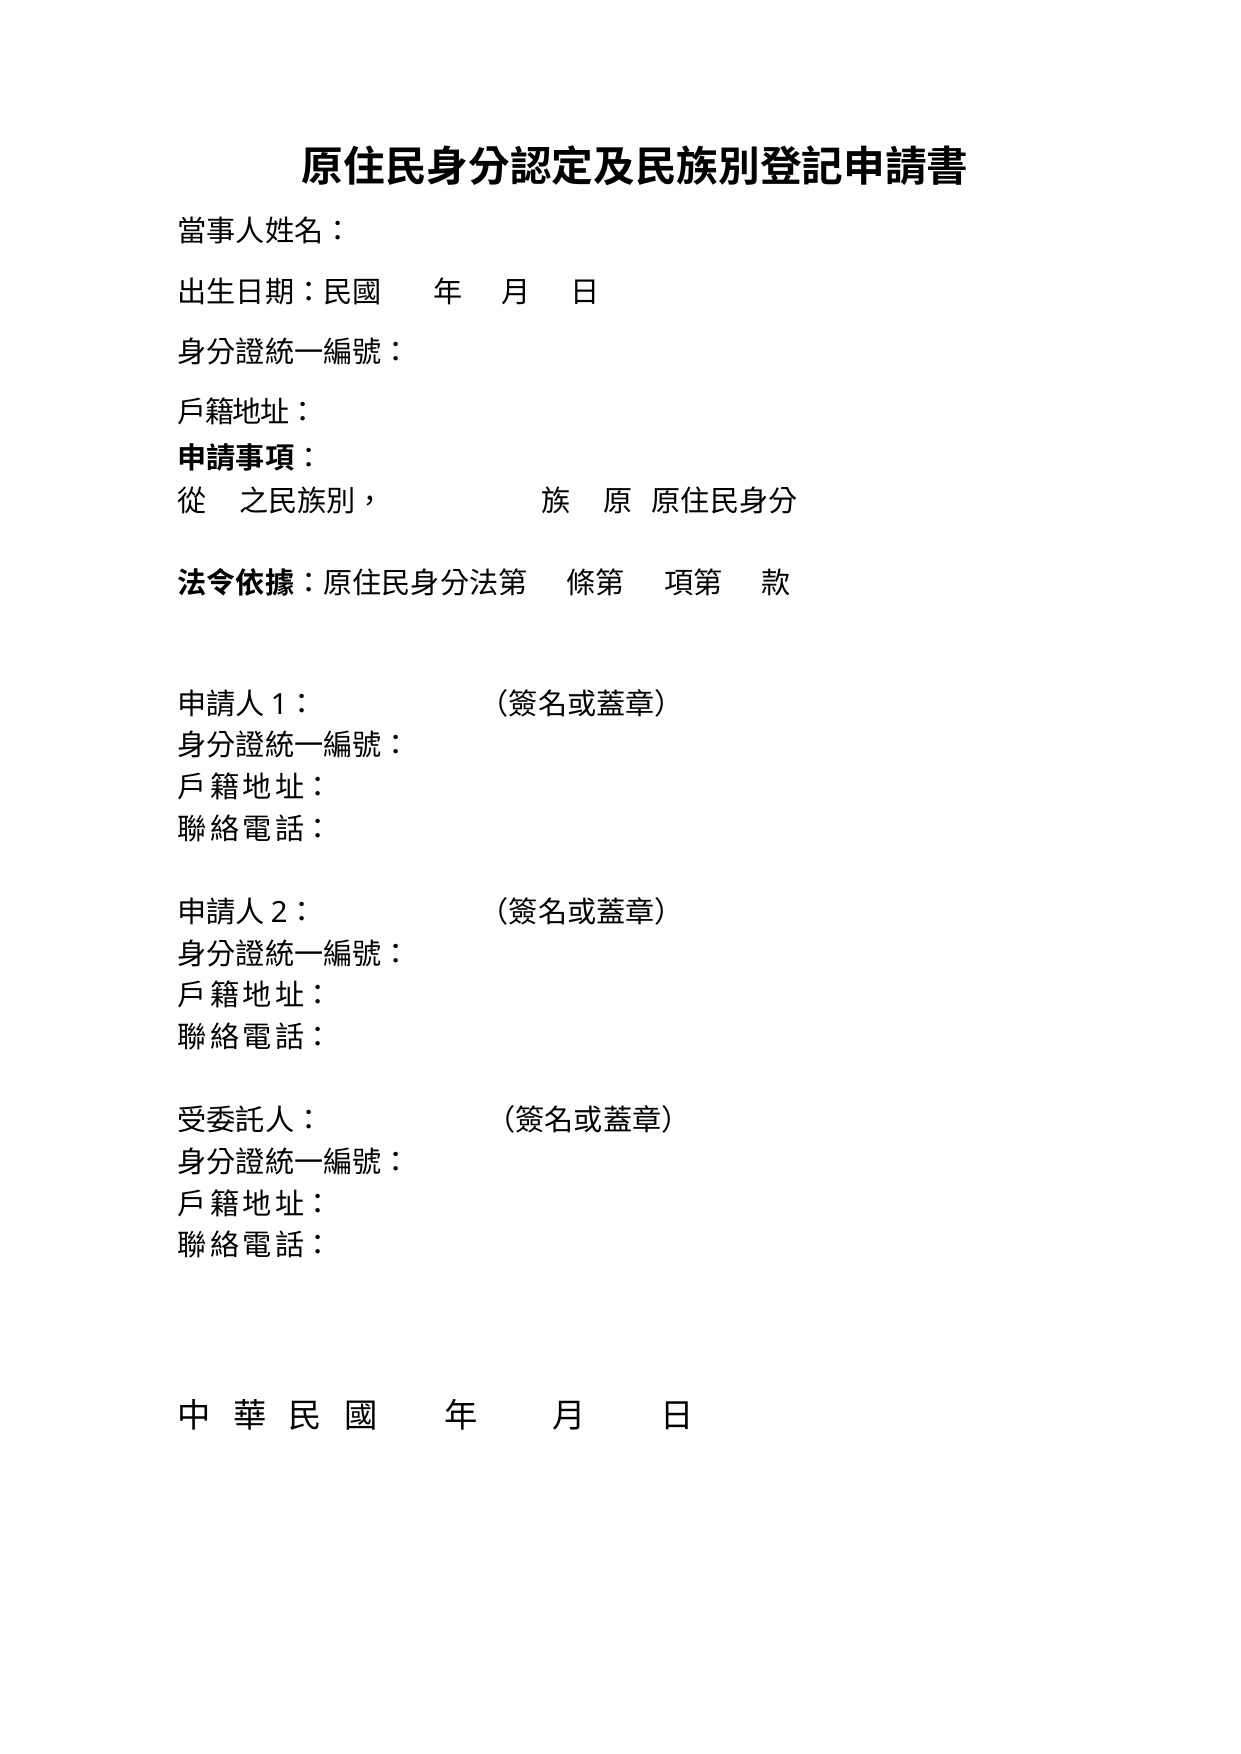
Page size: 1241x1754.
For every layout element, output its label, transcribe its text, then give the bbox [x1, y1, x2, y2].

text 身分證統一編號： [177, 931, 1092, 972]
text 原住民身分認定及民族別登記申請書 [177, 133, 1092, 193]
text 戶 籍 地 址： [177, 764, 1092, 806]
text 戶 籍 地 址： [177, 1181, 1092, 1222]
text 申請人2： （簽名或蓋章） [177, 889, 1092, 931]
text 聯 絡 電 話： [177, 806, 1092, 847]
text 當事人姓名： [177, 193, 1092, 254]
text 申請事項： [177, 435, 1092, 477]
text 戶籍地址： [177, 374, 1092, 435]
text 受委託人： （簽名或蓋章） [177, 1097, 1092, 1139]
text 申請人1： （簽名或蓋章） [177, 681, 1092, 722]
text 法令依據：原住民身分法第 條第 項第 款 [177, 559, 1092, 601]
text 戶 籍 地 址： [177, 972, 1092, 1014]
text 聯 絡 電 話： [177, 1222, 1092, 1264]
text 聯 絡 電 話： [177, 1014, 1092, 1056]
text 身分證統一編號： [177, 314, 1092, 374]
text 身分證統一編號： [177, 722, 1092, 764]
text 中 華 民 國 年 月 日 [177, 1389, 1092, 1437]
text 身分證統一編號： [177, 1139, 1092, 1181]
text 出生日期：民國 年 月 日 [177, 254, 1092, 314]
text 從 之民族別， 族 原 原住民身分 [177, 477, 1092, 519]
